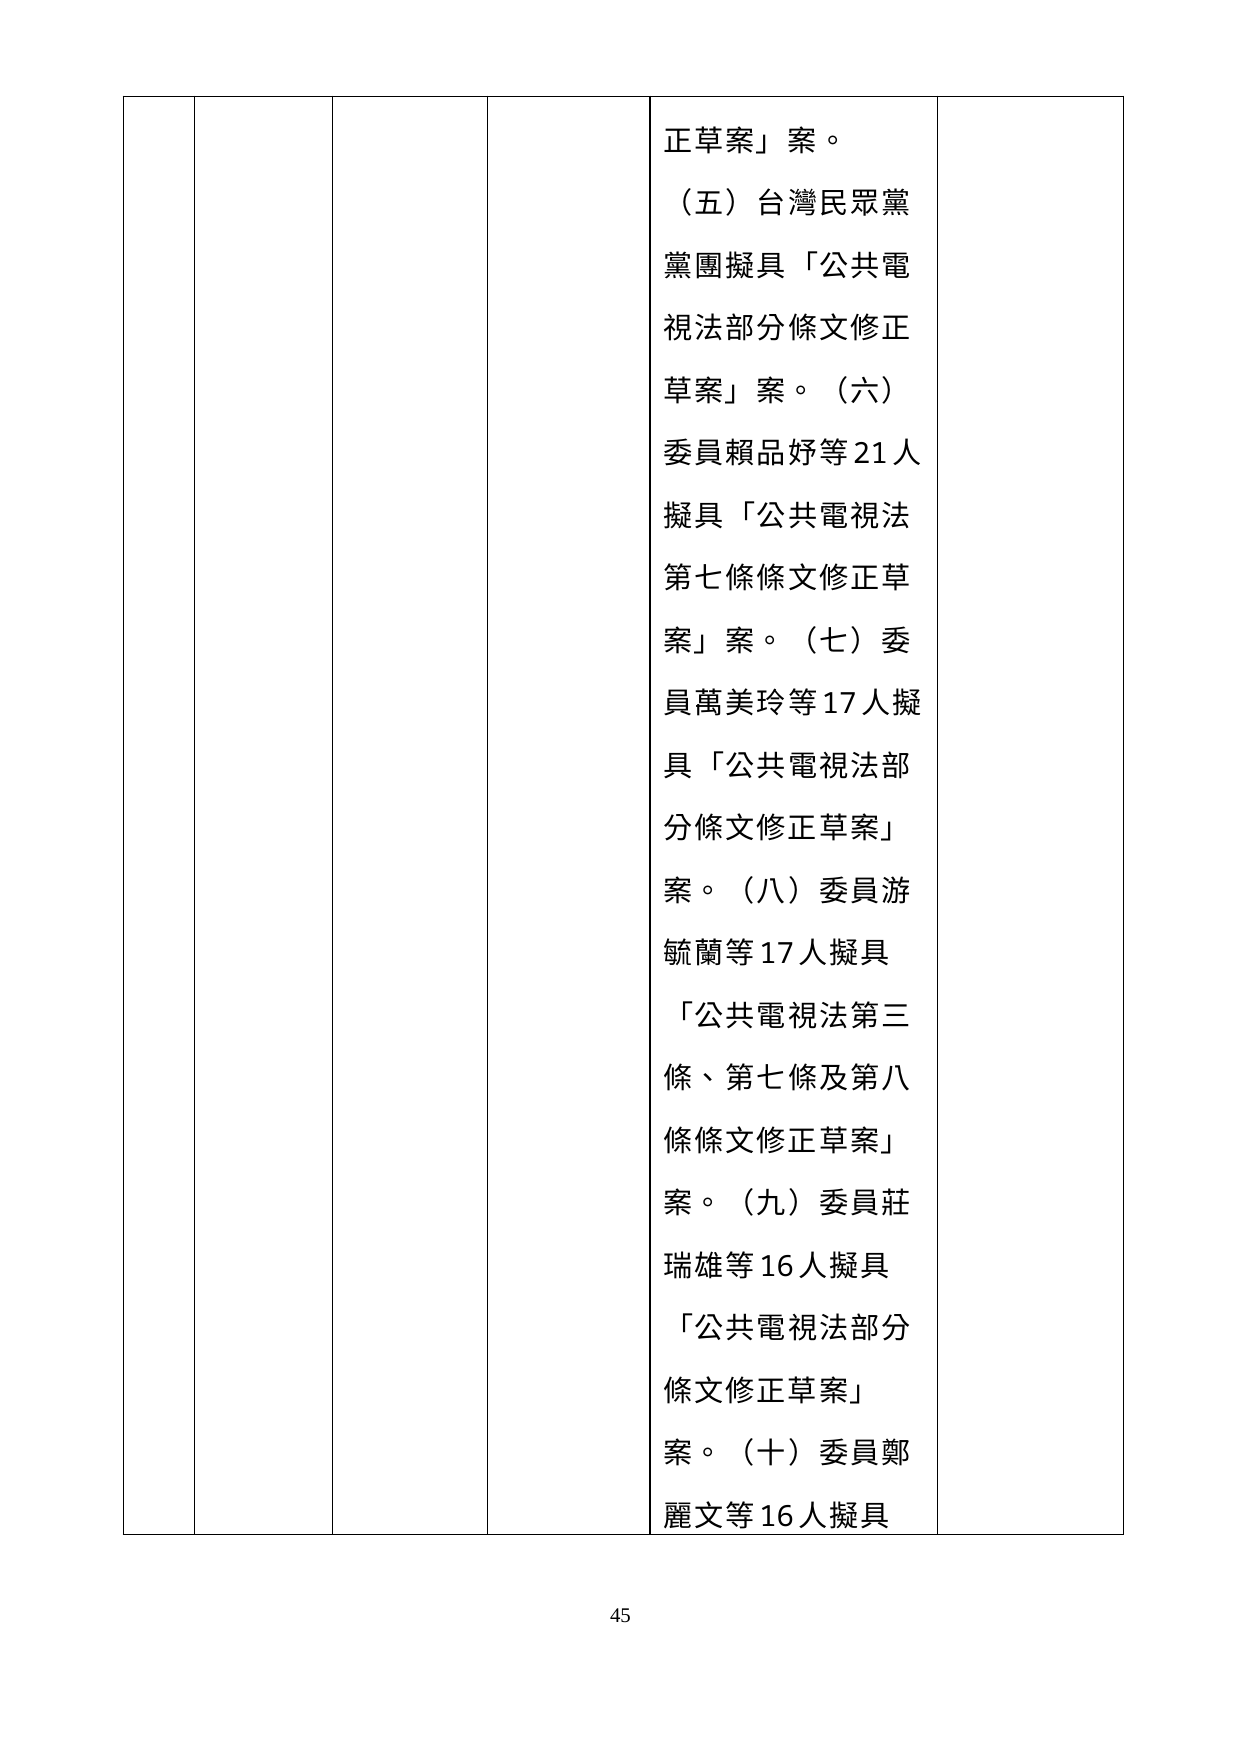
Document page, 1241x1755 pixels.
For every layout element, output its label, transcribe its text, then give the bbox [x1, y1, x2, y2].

table_cell 正草案」案。（五）台灣民眾黨黨團擬具「公共電視法部分條文修正草案」案。（六）委員賴品妤等21人擬具「公共電視法第七條條文修正草案」案。（七）委員萬美玲等17人擬具「公共電視法部分條文修正草案」案。（八）委員游毓蘭等17人擬具「公共電視法第三條、第七條及第八條條文修正草案」案。（九）委員莊瑞雄等16人擬具「公共電視法部分條文修正草案」案。（十）委員鄭麗文等16人擬具 [651, 97, 937, 1534]
table_cell [195, 97, 332, 1534]
table_cell [938, 97, 1123, 1534]
table_cell [333, 97, 487, 1534]
table_cell [488, 97, 649, 1534]
table_cell [124, 97, 194, 1534]
